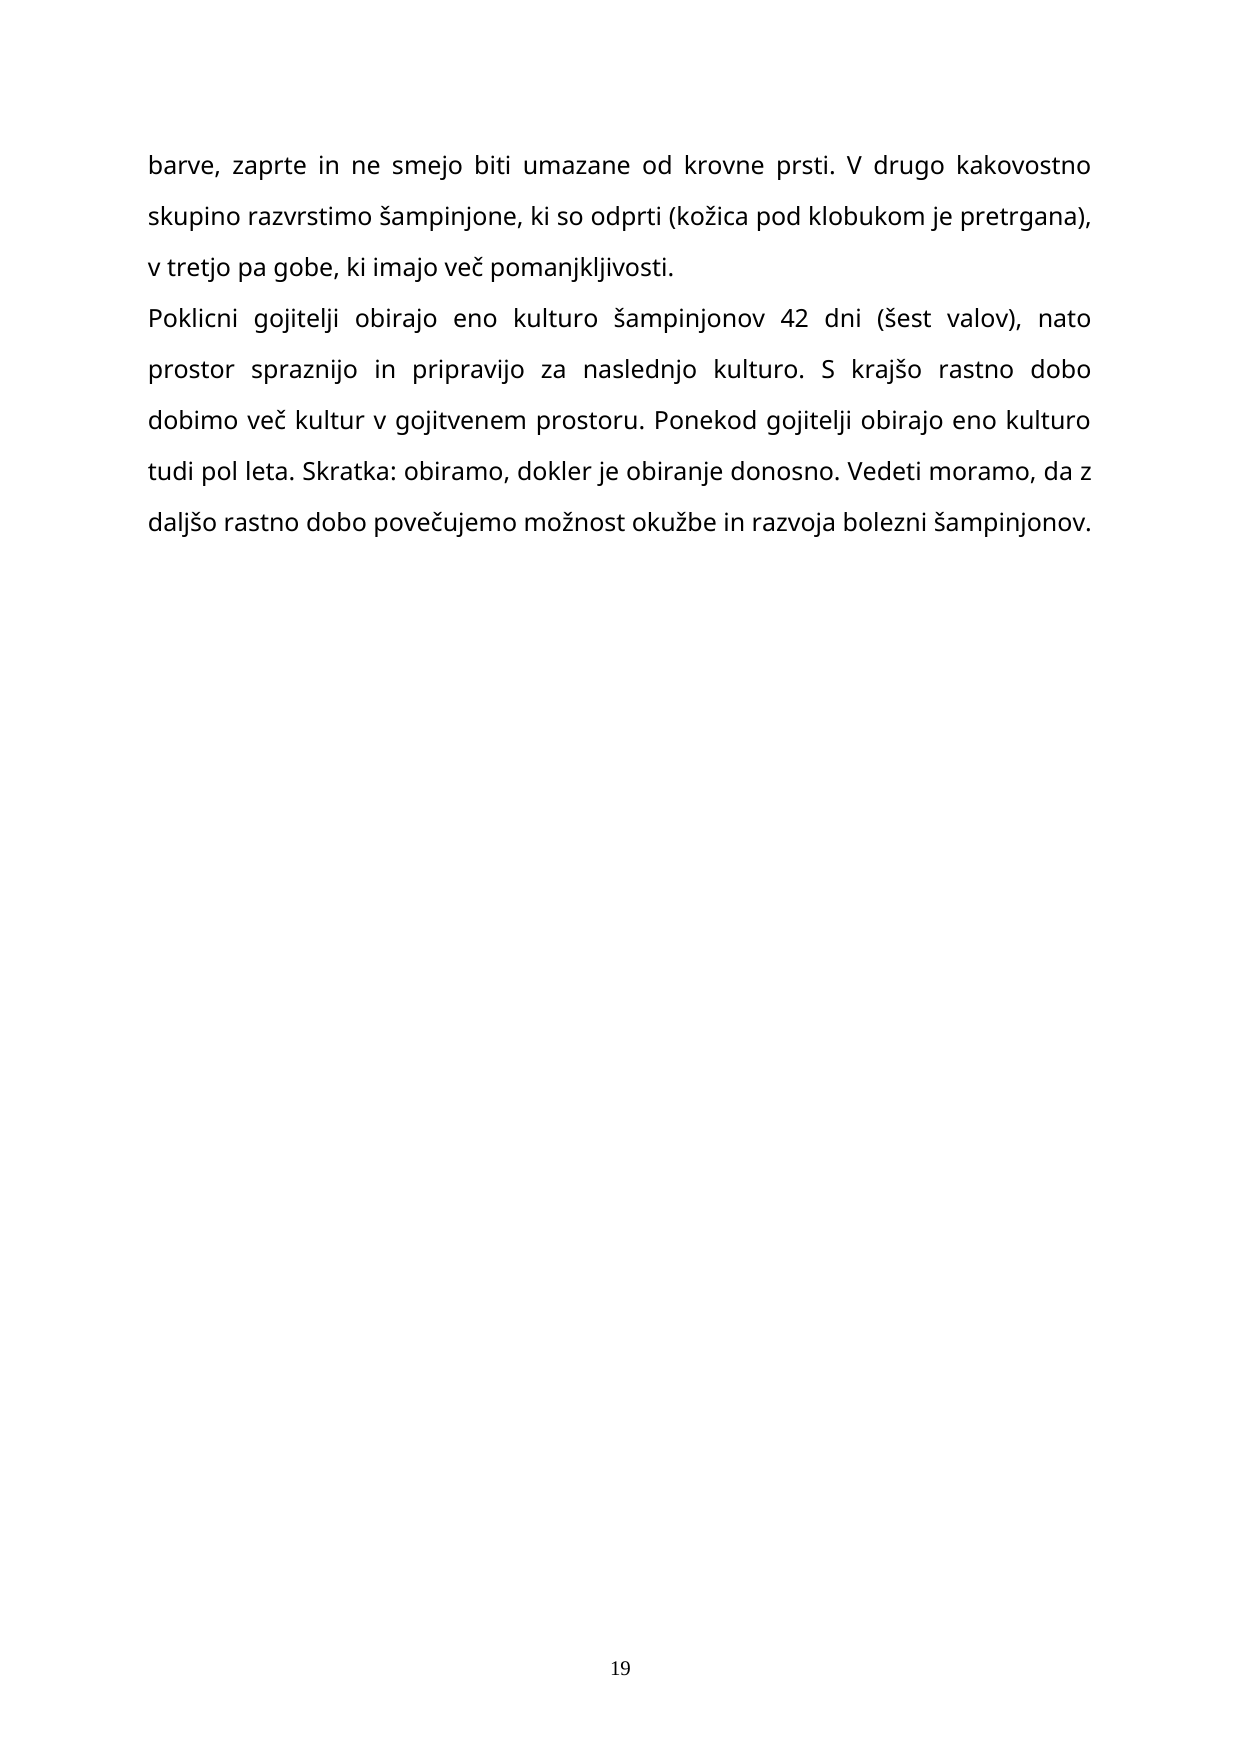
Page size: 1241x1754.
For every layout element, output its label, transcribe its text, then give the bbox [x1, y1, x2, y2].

text Poklicni gojitelji obirajo eno kulturo šampinjonov 42 dni (šest valov), nato prostor spraznijo in pripravijo za naslednjo kulturo. S krajšo rastno dobo dobimo več kultur v gojitvenem prostoru. Ponekod gojitelji obirajo eno kulturo tudi pol leta. Skratka: obiramo, dokler je obiranje donosno. Vedeti moramo, da z daljšo rastno dobo povečujemo možnost okužbe in razvoja bolezni šampinjonov. [148, 301, 1093, 539]
text barve, zaprte in ne smejo biti umazane od krovne prsti. V drugo kakovostno skupino razvrstimo šampinjone, ki so odprti (kožica pod klobukom je pretrgana), v tretjo pa gobe, ki imajo več pomanjkljivosti. [148, 148, 1093, 284]
